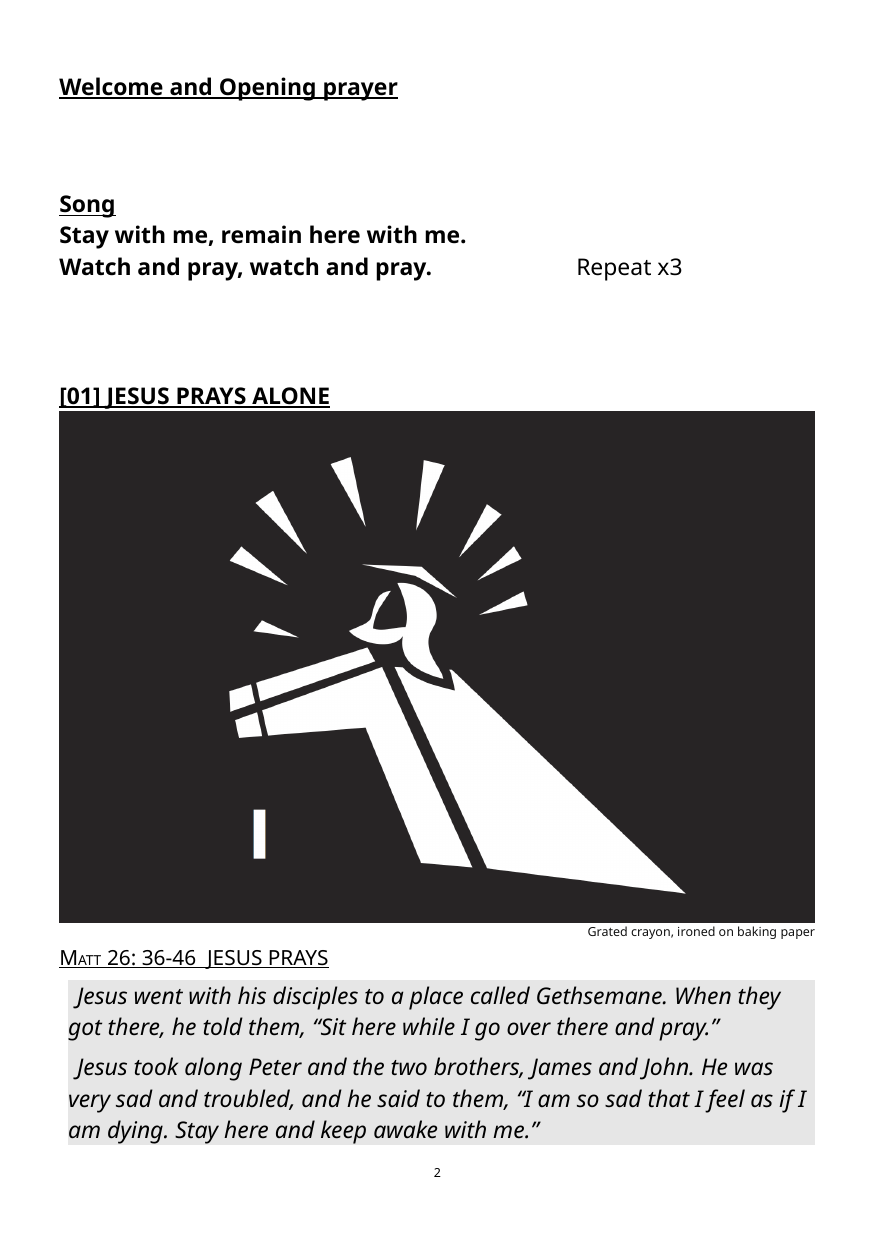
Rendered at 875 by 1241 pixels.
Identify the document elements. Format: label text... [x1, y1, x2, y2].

subtitle Welcome and Opening prayer [59, 71, 815, 102]
subtitle Matt 26: 36-46 JESUS PRAYS [59, 943, 815, 971]
text Jesus took along Peter and the two brothers, James and John. He was very sad and troubled, and he said to them, “I am so sad that I feel as if I am dying. Stay here and keep awake with me.” [68, 1051, 815, 1145]
text Grated crayon, ironed on baking paper [59, 923, 815, 940]
subtitle Song [59, 188, 815, 219]
subtitle [01] JESUS PRAYS ALONE [59, 380, 815, 411]
text Stay with me, remain here with me. Watch and pray, watch and pray. Repeat x3 [59, 219, 815, 282]
text Jesus went with his disciples to a place called Gethsemane. When they got there, he told them, “Sit here while I go over there and pray.” [68, 980, 815, 1042]
picture [59, 411, 815, 923]
